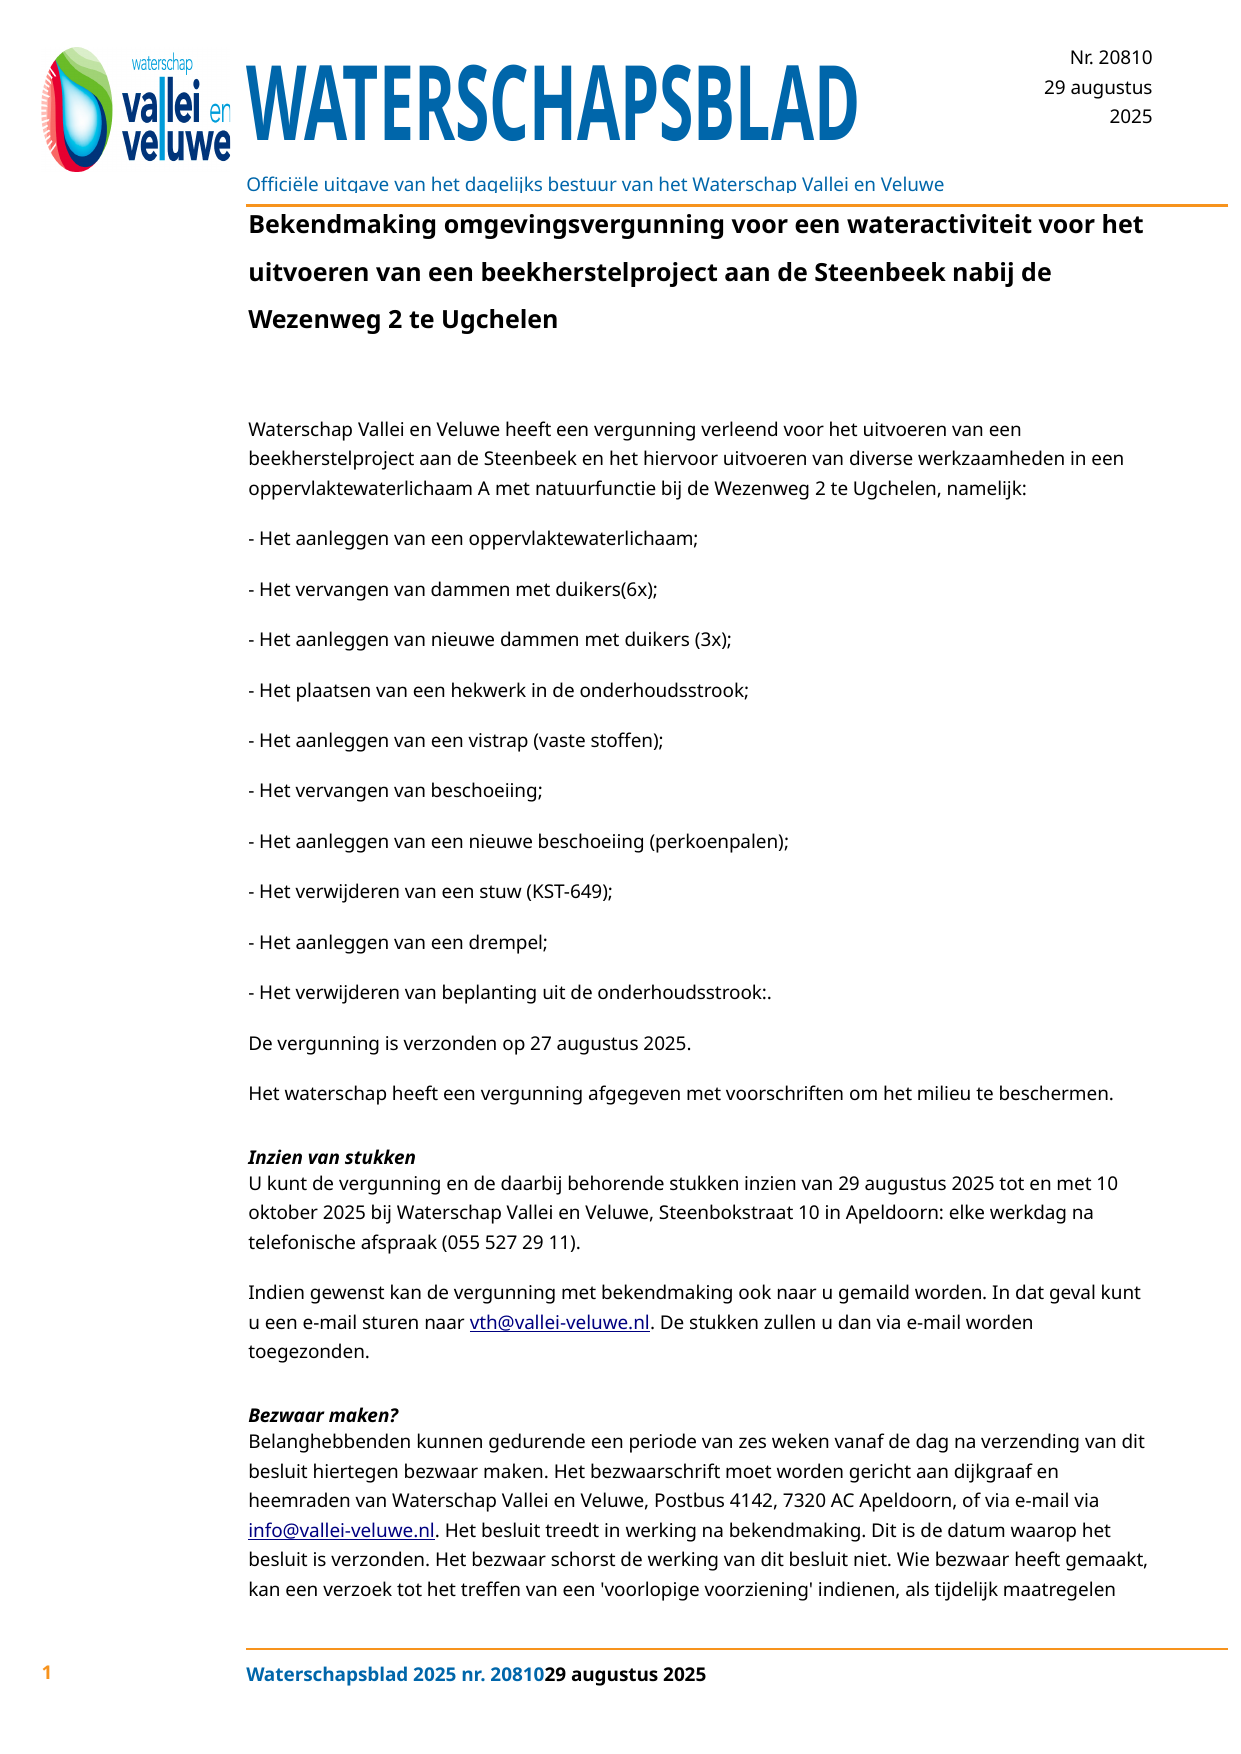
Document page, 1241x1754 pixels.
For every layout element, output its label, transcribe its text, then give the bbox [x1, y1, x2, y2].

text - Het vervangen van beschoeiing; [248, 778, 1152, 803]
text Bezwaar maken? [248, 1402, 1152, 1428]
text Bekendmaking omgevingsvergunning voor een wateractiviteit voor het uitvoeren van een beekherstelproject aan de Steenbeek nabij de Wezenweg 2 te Ugchelen [248, 207, 1152, 336]
text U kunt de vergunning en de daarbij behorende stukken inzien van 29 augustus 2025 tot en met 10 oktober 2025 bij Waterschap Vallei en Veluwe, Steenbokstraat 10 in Apeldoorn: elke werkdag na telefonische afspraak (055 527 29 11). [248, 1170, 1152, 1255]
text Waterschap Vallei en Veluwe heeft een vergunning verleend voor het uitvoeren van een beekherstelproject aan de Steenbeek en het hiervoor uitvoeren van diverse werkzaamheden in een oppervlaktewaterlichaam A met natuurfunctie bij de Wezenweg 2 te Ugchelen, namelijk: [248, 416, 1152, 501]
text - Het verwijderen van een stuw (KST-649); [248, 878, 1152, 904]
text Het waterschap heeft een vergunning afgegeven met voorschriften om het milieu te beschermen. [248, 1080, 1152, 1106]
text - Het aanleggen van een nieuwe beschoeiing (perkoenpalen); [248, 828, 1152, 854]
text - Het aanleggen van een vistrap (vaste stoffen); [248, 727, 1152, 753]
text - Het aanleggen van nieuwe dammen met duikers (3x); [248, 626, 1152, 652]
text - Het aanleggen van een drempel; [248, 929, 1152, 954]
text Indien gewenst kan de vergunning met bekendmaking ook naar u gemaild worden. In dat geval kunt u een e-mail sturen naar vth@vallei-veluwe.nl. De stukken zullen u dan via e-mail worden toegezonden. [248, 1279, 1152, 1364]
text De vergunning is verzonden op 27 augustus 2025. [248, 1030, 1152, 1055]
text - Het plaatsen van een hekwerk in de onderhoudsstrook; [248, 677, 1152, 702]
text Inzien van stukken [248, 1144, 1152, 1170]
text Belanghebbenden kunnen gedurende een periode van zes weken vanaf de dag na verzending van dit besluit hiertegen bezwaar maken. Het bezwaarschrift moet worden gericht aan dijkgraaf en heemraden van Waterschap Vallei en Veluwe, Postbus 4142, 7320 AC Apeldoorn, of via e-mail via info@vallei-veluwe.nl. Het besluit treedt in werking na bekendmaking. Dit is de datum waarop het besluit is verzonden. Het bezwaar schorst de werking van dit besluit niet. Wie bezwaar heeft gemaakt, kan een verzoek tot het treffen van een 'voorlopige voorziening' indienen, als tijdelijk maatregelen [248, 1428, 1152, 1602]
picture [41, 47, 231, 172]
text - Het aanleggen van een oppervlaktewaterlichaam; [248, 526, 1152, 551]
text - Het vervangen van dammen met duikers(6x); [248, 576, 1152, 602]
text - Het verwijderen van beplanting uit de onderhoudsstrook:. [248, 979, 1152, 1005]
